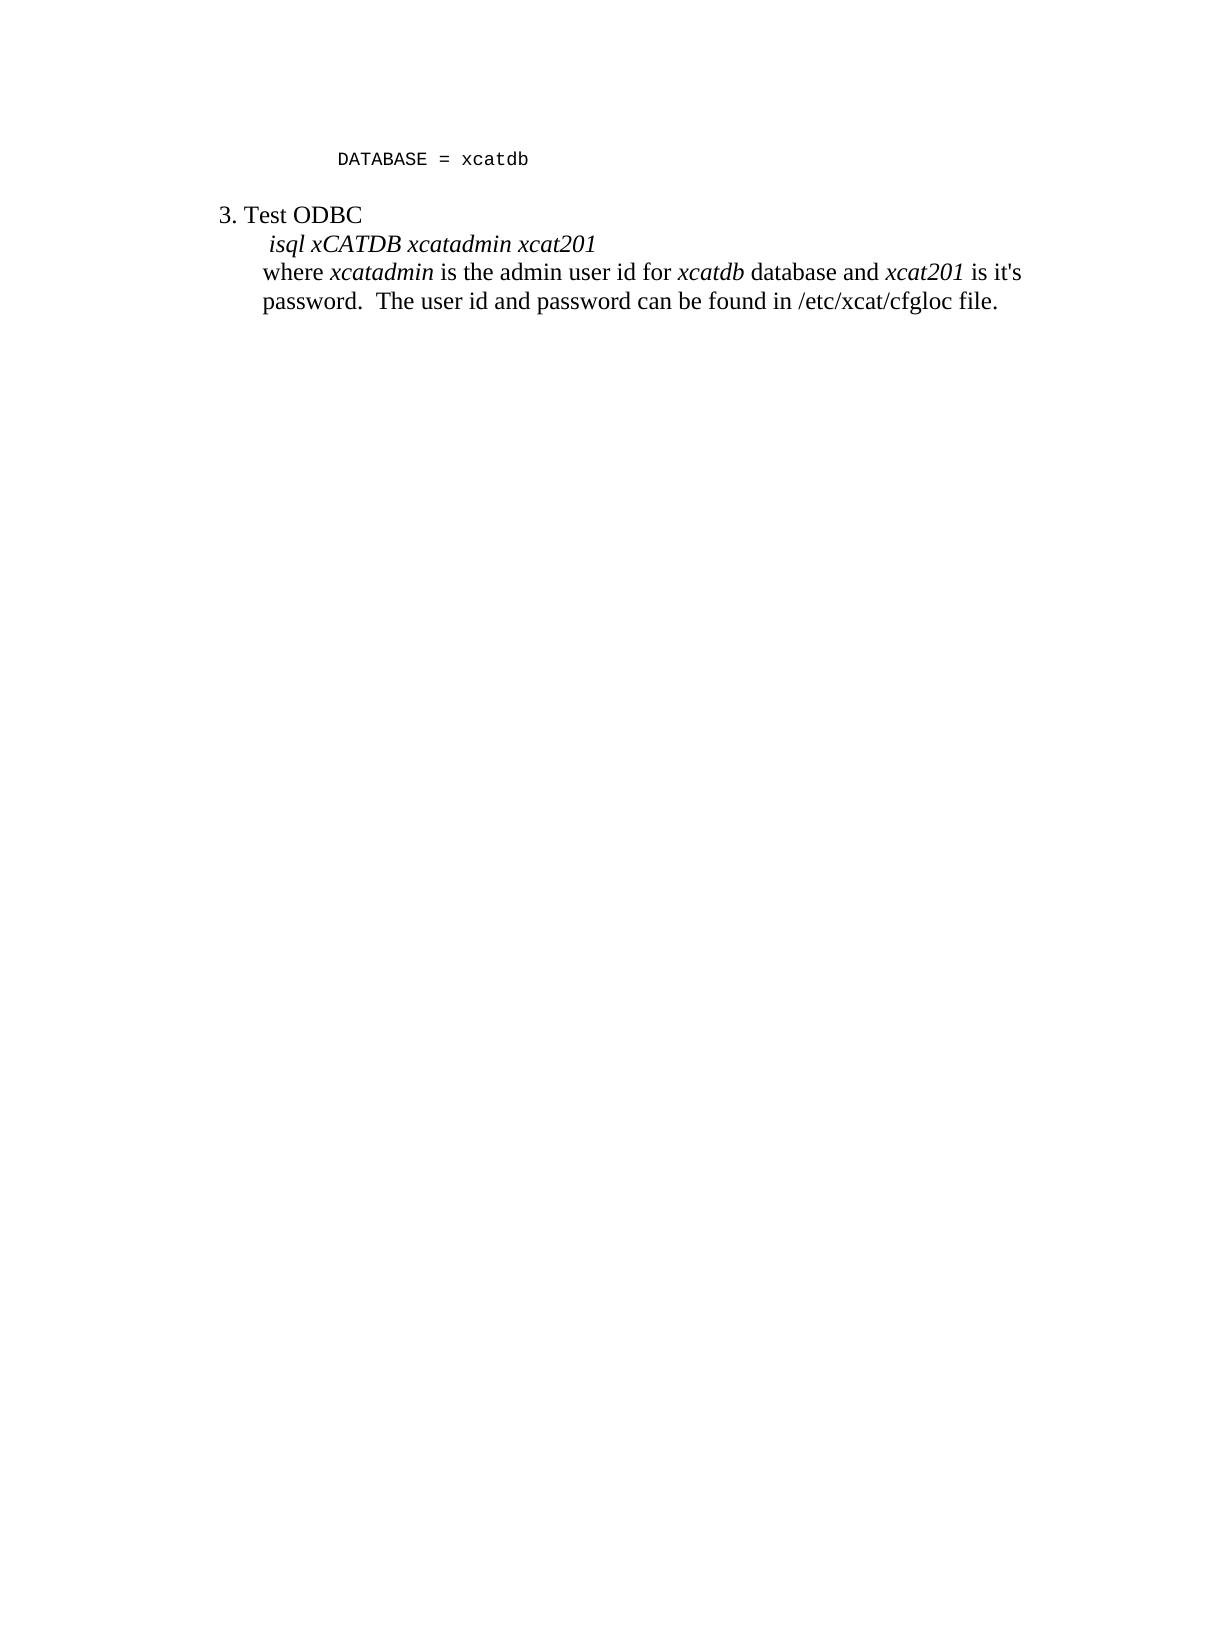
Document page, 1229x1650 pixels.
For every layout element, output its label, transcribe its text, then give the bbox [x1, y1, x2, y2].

text DATABASE = xcatdb [337, 150, 1041, 171]
text where xcatadmin is the admin user id for xcatdb database and xcat201 is it's password. The user id and password can be found in /etc/xcat/cfgloc file. [262, 257, 1041, 315]
text isql xCATDB xcatadmin xcat201 [262, 229, 1041, 257]
text 3. Test ODBC [187, 200, 1041, 229]
